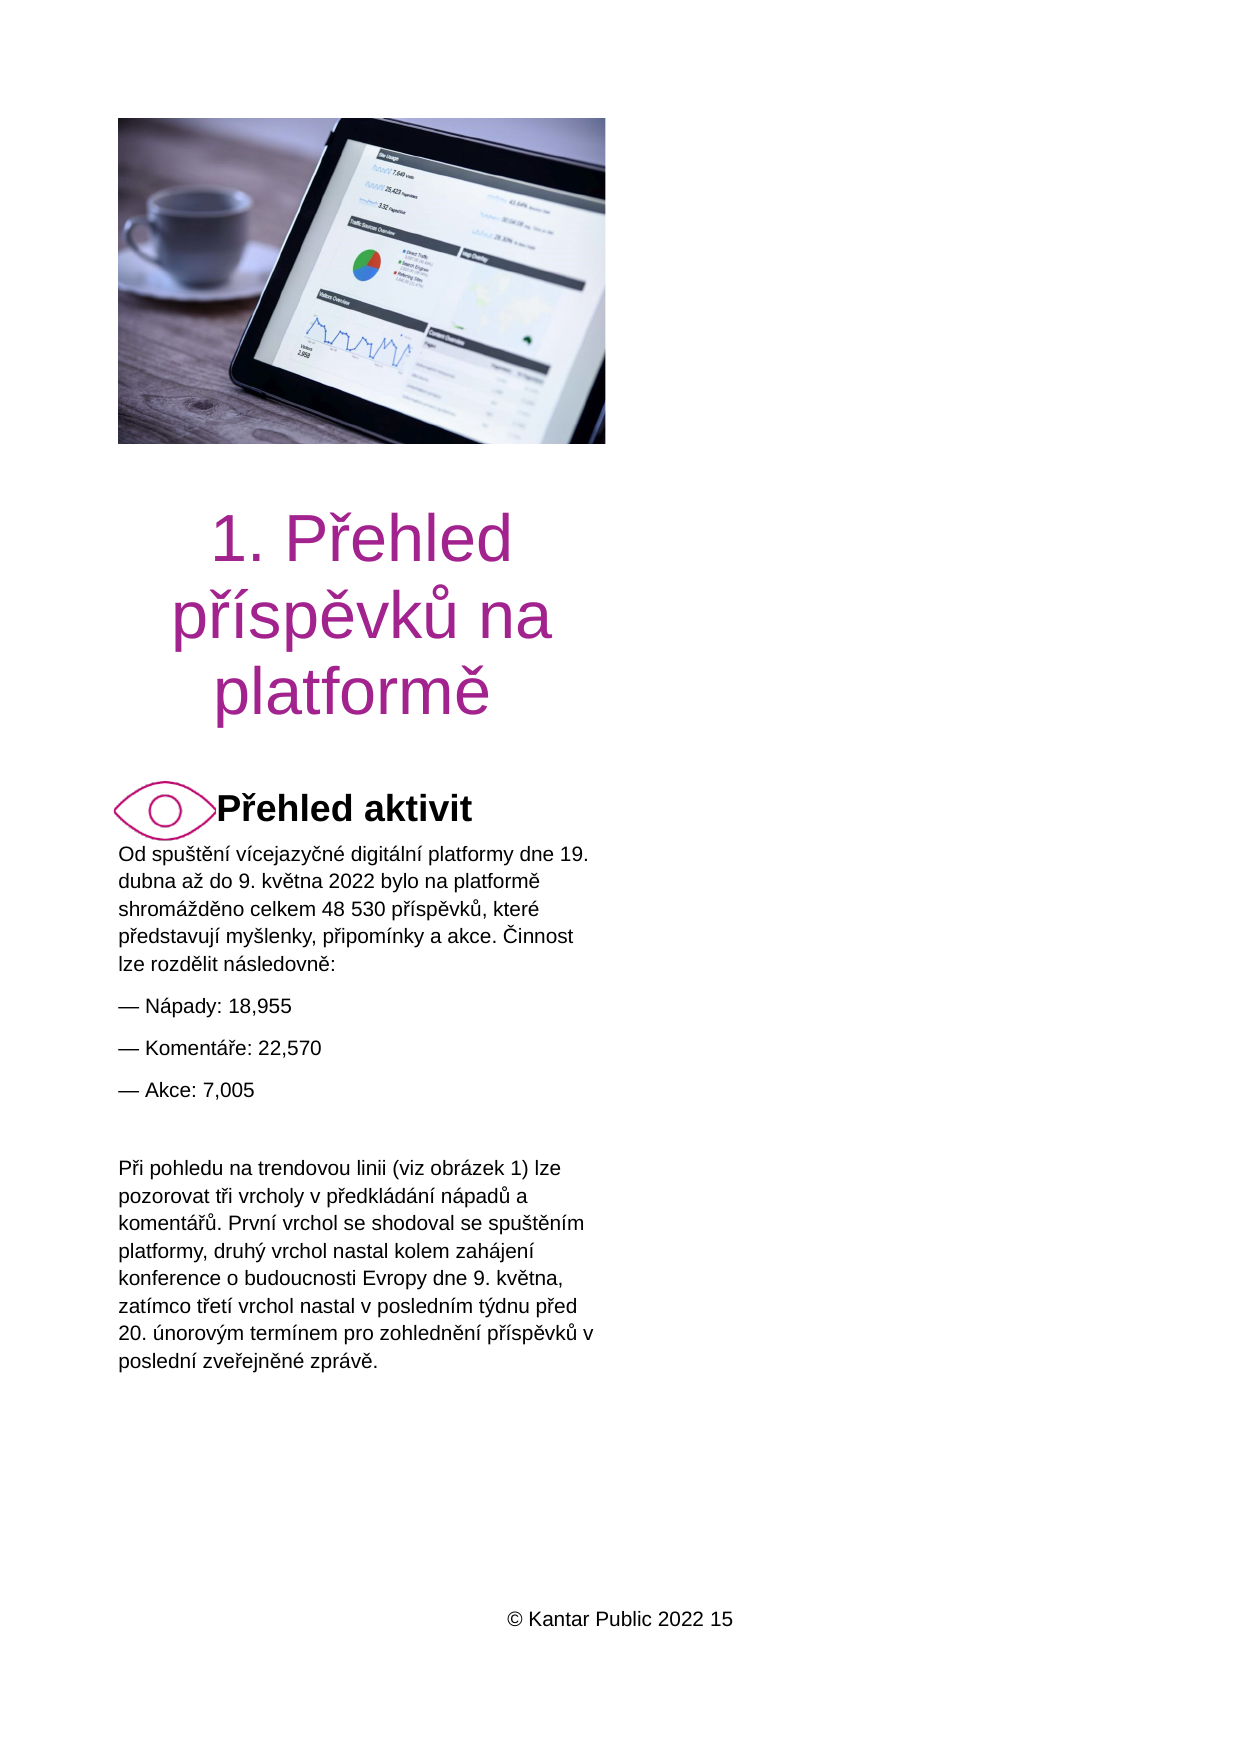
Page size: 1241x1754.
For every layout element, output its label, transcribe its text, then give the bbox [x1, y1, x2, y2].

subtitle 1. Přehled příspěvků na platformě [118, 499, 605, 729]
subtitle Přehled aktivit [217, 786, 605, 829]
text — Akce: 7,005 [118, 1078, 605, 1102]
text Při pohledu na trendovou linii (viz obrázek 1) lze pozorovat tři vrcholy v předkládání nápadů a komentářů. První vrchol se shodoval se spuštěním platformy, druhý vrchol nastal kolem zahájení konference o budoucnosti Evropy dne 9. května, zatímco třetí vrchol nastal v posledním týdnu před 20. únorovým termínem pro zohlednění příspěvků v poslední zveřejněné zprávě. [118, 1156, 605, 1372]
text Od spuštění vícejazyčné digitální platformy dne 19. dubna až do 9. května 2022 bylo na platformě shromážděno celkem 48 530 příspěvků, které představují myšlenky, připomínky a akce. Činnost lze rozdělit následovně: [118, 842, 605, 976]
text — Komentáře: 22,570 [118, 1036, 605, 1060]
picture [118, 118, 606, 444]
text — Nápady: 18,955 [118, 994, 605, 1018]
picture [113, 781, 217, 841]
